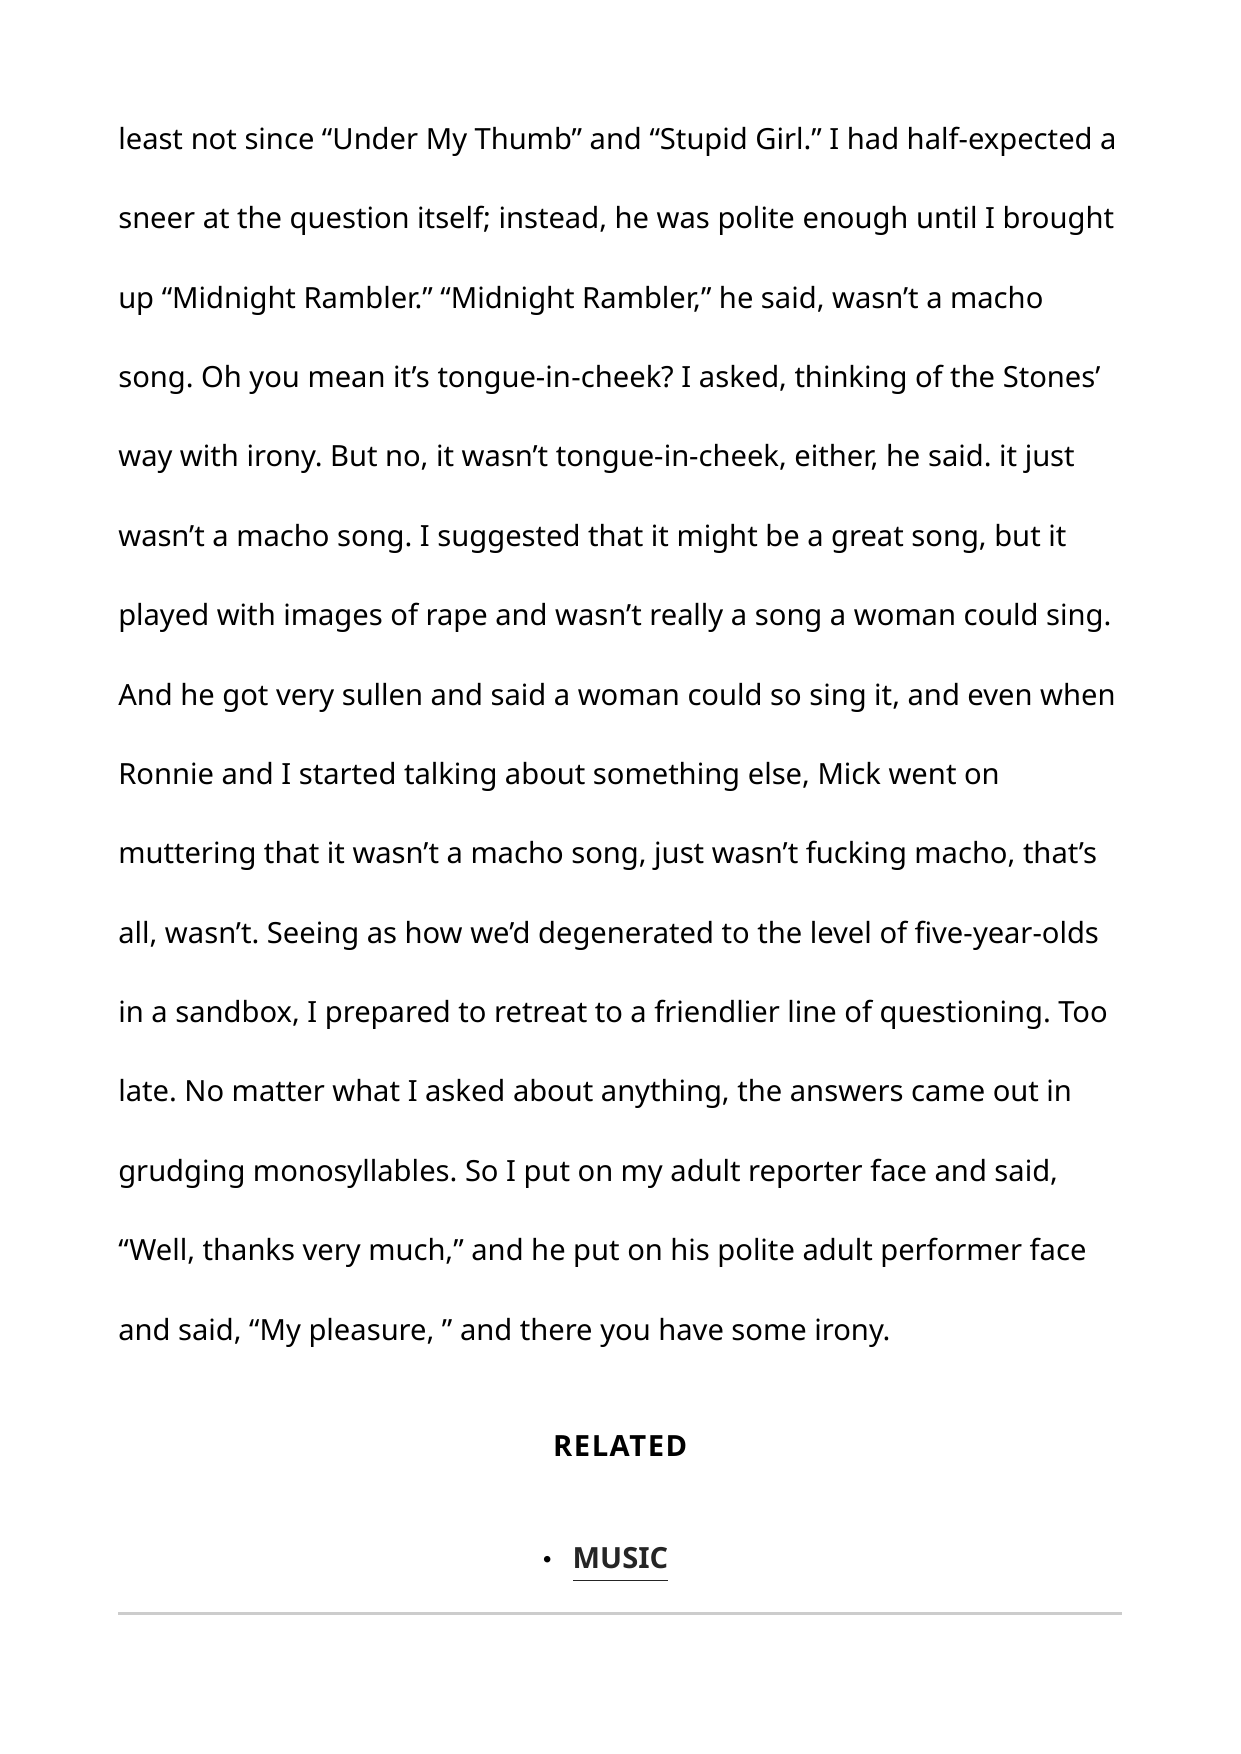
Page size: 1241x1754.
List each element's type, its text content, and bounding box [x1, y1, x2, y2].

text least not since “Under My Thumb” and “Stupid Girl.” I had half-expected a sneer at the question itself; instead, he was polite enough until I brought up “Midnight Rambler.” “Midnight Rambler,” he said, wasn’t a macho song. Oh you mean it’s tongue-in­-cheek? I asked, thinking of the Stones’ way with irony. But no, it wasn’t tongue-in-cheek, either, he said. it just wasn’t a macho song. I suggested that it might be a great song, but it played with images of rape and wasn’t really a song a woman could sing. And he got very sullen and said a woman could so sing it, and even when Ronnie and I started talking about something else, Mick went on muttering that it wasn’t a macho song, just wasn’t fucking macho, that’s all, wasn’t. Seeing as how we’d degenerated to the level of five-year-olds in a sandbox, I prepared to retreat to a friendlier line of questioning. Too late. No matter what I asked about anything, the answers came out in grudging monosyllables. So I put on my adult reporter face and said, “Well, thanks very much,” and he put on his polite adult performer face and said, “My pleasure, ” and there you have some irony. [118, 118, 1122, 1348]
list MUSIC [118, 1538, 1122, 1612]
subtitle RELATED [118, 1426, 1122, 1465]
